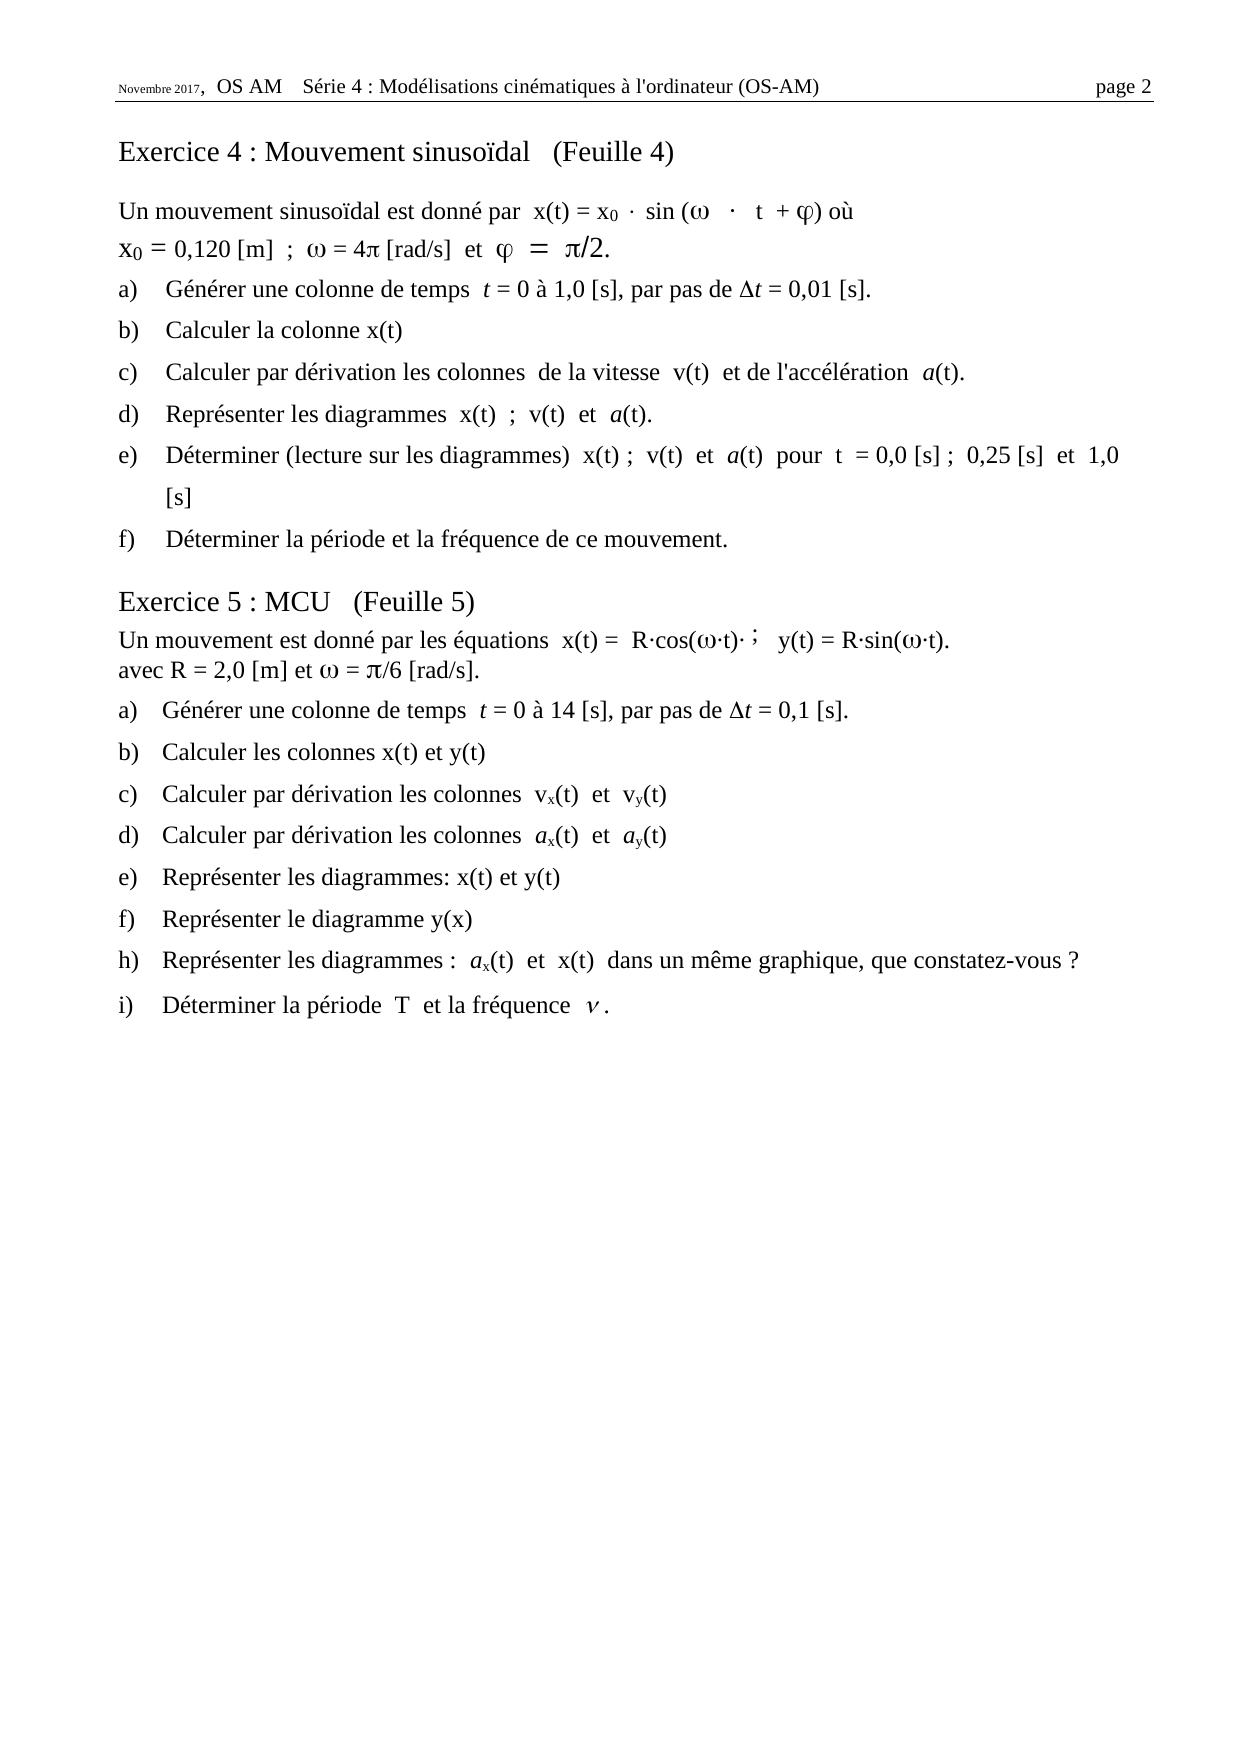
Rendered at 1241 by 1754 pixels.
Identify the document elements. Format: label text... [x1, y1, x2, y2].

text f) Déterminer la période et la fréquence de ce mouvement. [118, 514, 1152, 556]
text a) Générer une colonne de temps t = 0 à 1,0 [s], par pas de Dt = 0,01 [s]. [118, 264, 1152, 306]
text f) Représenter le diagramme y(x) [118, 894, 1152, 935]
text a) Générer une colonne de temps t = 0 à 14 [s], par pas de Dt = 0,1 [s]. [118, 685, 1152, 727]
text d) Calculer par dérivation les colonnes ax(t) et ay(t) [118, 810, 1152, 852]
text Exercice 4 : Mouvement sinusoïdal (Feuille 4) [118, 134, 1152, 168]
text avec R = 2,0 [m] et  = /6 [rad/s]. [118, 655, 1152, 685]
text b) Calculer la colonne x(t) [118, 306, 1152, 347]
text e) Déterminer (lecture sur les diagrammes) x(t) ; v(t) et a(t) pour t = 0,0 [s] ; 0,25 [s] et 1,0 [s] [118, 431, 1152, 514]
text d) Représenter les diagrammes x(t) ; v(t) et a(t). [118, 389, 1152, 431]
text h) Représenter les diagrammes : ax(t) et x(t) dans un même graphique, que constatez-vous ? [118, 935, 1152, 977]
text e) Représenter les diagrammes: x(t) et y(t) [118, 852, 1152, 894]
text i) Déterminer la période T et la fréquence n . [118, 977, 1152, 1023]
text Un mouvement sinusoïdal est donné par x(t) = x0 × sin ( ×t + ) où x0 = 0,120 [m] ;  = 4 [rad/s] et . [118, 192, 1152, 264]
text b) Calculer les colonnes x(t) et y(t) [118, 727, 1152, 769]
text c) Calculer par dérivation les colonnes vx(t) et vy(t) [118, 769, 1152, 810]
text c) Calculer par dérivation les colonnes de la vitesse v(t) et de l'accélération a(t). [118, 347, 1152, 389]
text Exercice 5 : MCU (Feuille 5) [118, 585, 1152, 618]
text Un mouvement est donné par les équations x(t) = R.cos(.t). ; y(t) = R.sin(.t). [118, 618, 1152, 655]
